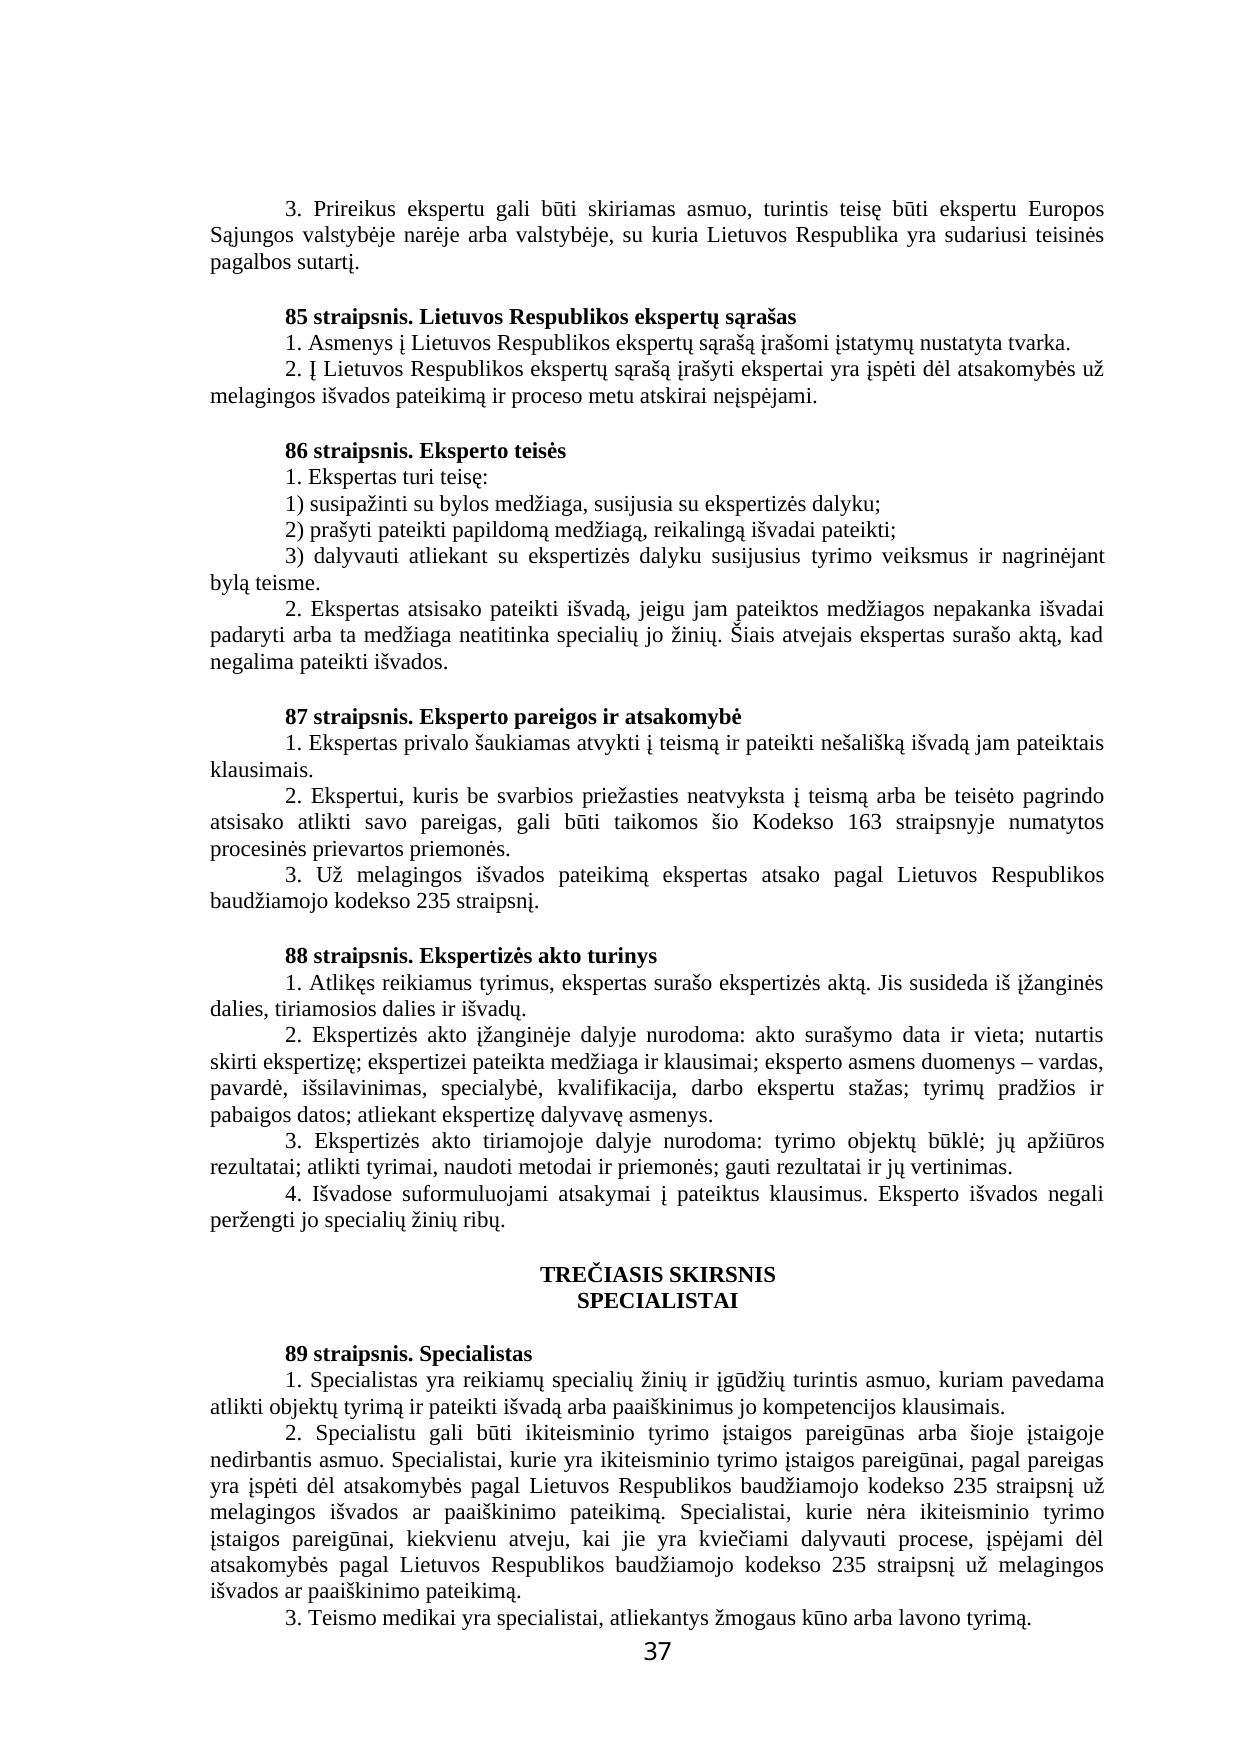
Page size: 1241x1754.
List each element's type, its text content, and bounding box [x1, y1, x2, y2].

text 2. Ekspertas atsisako pateikti išvadą, jeigu jam pateiktos medžiagos nepakanka išvadai padaryti arba ta medžiaga neatitinka specialių jo žinių. Šiais atvejais ekspertas surašo aktą, kad negalima pateikti išvados. [210, 595, 1106, 674]
text 89 straipsnis. Specialistas [210, 1340, 1106, 1367]
text 1) susipažinti su bylos medžiaga, susijusia su ekspertizės dalyku; [210, 490, 1106, 516]
text 86 straipsnis. Eksperto teisės [210, 437, 1106, 463]
text 2. Į Lietuvos Respublikos ekspertų sąrašą įrašyti ekspertai yra įspėti dėl atsakomybės už melagingos išvados pateikimą ir proceso metu atskirai neįspėjami. [210, 356, 1106, 408]
text 3. Už melagingos išvados pateikimą ekspertas atsako pagal Lietuvos Respublikos baudžiamojo kodekso 235 straipsnį. [210, 861, 1106, 914]
text 88 straipsnis. Ekspertizės akto turinys [210, 942, 1106, 969]
text 2. Ekspertizės akto įžanginėje dalyje nurodoma: akto surašymo data ir vieta; nutartis skirti ekspertizę; ekspertizei pateikta medžiaga ir klausimai; eksperto asmens duomenys – vardas, pavardė, išsilavinimas, specialybė, kvalifikacija, darbo ekspertu stažas; tyrimų pradžios ir pabaigos datos; atliekant ekspertizę dalyvavę asmenys. [210, 1022, 1106, 1127]
text 87 straipsnis. Eksperto pareigos ir atsakomybė [210, 703, 1106, 729]
text 3. Prireikus ekspertu gali būti skiriamas asmuo, turintis teisę būti ekspertu Europos Sąjungos valstybėje narėje arba valstybėje, su kuria Lietuvos Respublika yra sudariusi teisinės pagalbos sutartį. [210, 195, 1106, 274]
text 1. Specialistas yra reikiamų specialių žinių ir įgūdžių turintis asmuo, kuriam pavedama atlikti objektų tyrimą ir pateikti išvadą arba paaiškinimus jo kompetencijos klausimais. [210, 1367, 1106, 1419]
text 3) dalyvauti atliekant su ekspertizės dalyku susijusius tyrimo veiksmus ir nagrinėjant bylą teisme. [210, 542, 1106, 595]
text 2. Specialistu gali būti ikiteisminio tyrimo įstaigos pareigūnas arba šioje įstaigoje nedirbantis asmuo. Specialistai, kurie yra ikiteisminio tyrimo įstaigos pareigūnai, pagal pareigas yra įspėti dėl atsakomybės pagal Lietuvos Respublikos baudžiamojo kodekso 235 straipsnį už melagingos išvados ar paaiškinimo pateikimą. Specialistai, kurie nėra ikiteisminio tyrimo įstaigos pareigūnai, kiekvienu atveju, kai jie yra kviečiami dalyvauti procese, įspėjami dėl atsakomybės pagal Lietuvos Respublikos baudžiamojo kodekso 235 straipsnį už melagingos išvados ar paaiškinimo pateikimą. [210, 1419, 1106, 1604]
text SPECIALIStai [210, 1287, 1106, 1314]
text 1. Ekspertas turi teisę: [210, 463, 1106, 490]
text 1. Atlikęs reikiamus tyrimus, ekspertas surašo ekspertizės aktą. Jis susideda iš įžanginės dalies, tiriamosios dalies ir išvadų. [210, 969, 1106, 1022]
text 2. Ekspertui, kuris be svarbios priežasties neatvyksta į teismą arba be teisėto pagrindo atsisako atlikti savo pareigas, gali būti taikomos šio Kodekso 163 straipsnyje numatytos procesinės prievartos priemonės. [210, 782, 1106, 861]
text 3. Teismo medikai yra specialistai, atliekantys žmogaus kūno arba lavono tyrimą. [210, 1604, 1106, 1630]
text 3. Ekspertizės akto tiriamojoje dalyje nurodoma: tyrimo objektų būklė; jų apžiūros rezultatai; atlikti tyrimai, naudoti metodai ir priemonės; gauti rezultatai ir jų vertinimas. [210, 1127, 1106, 1180]
text 2) prašyti pateikti papildomą medžiagą, reikalingą išvadai pateikti; [210, 516, 1106, 542]
text 4. Išvadose suformuluojami atsakymai į pateiktus klausimus. Eksperto išvados negali peržengti jo specialių žinių ribų. [210, 1180, 1106, 1232]
text TREČIASIS SKIRSNIS [210, 1261, 1106, 1287]
text 1. Asmenys į Lietuvos Respublikos ekspertų sąrašą įrašomi įstatymų nustatyta tvarka. [210, 329, 1106, 356]
text 85 straipsnis. Lietuvos Respublikos ekspertų sąrašas [210, 303, 1106, 329]
text 1. Ekspertas privalo šaukiamas atvykti į teismą ir pateikti nešališką išvadą jam pateiktais klausimais. [210, 729, 1106, 782]
